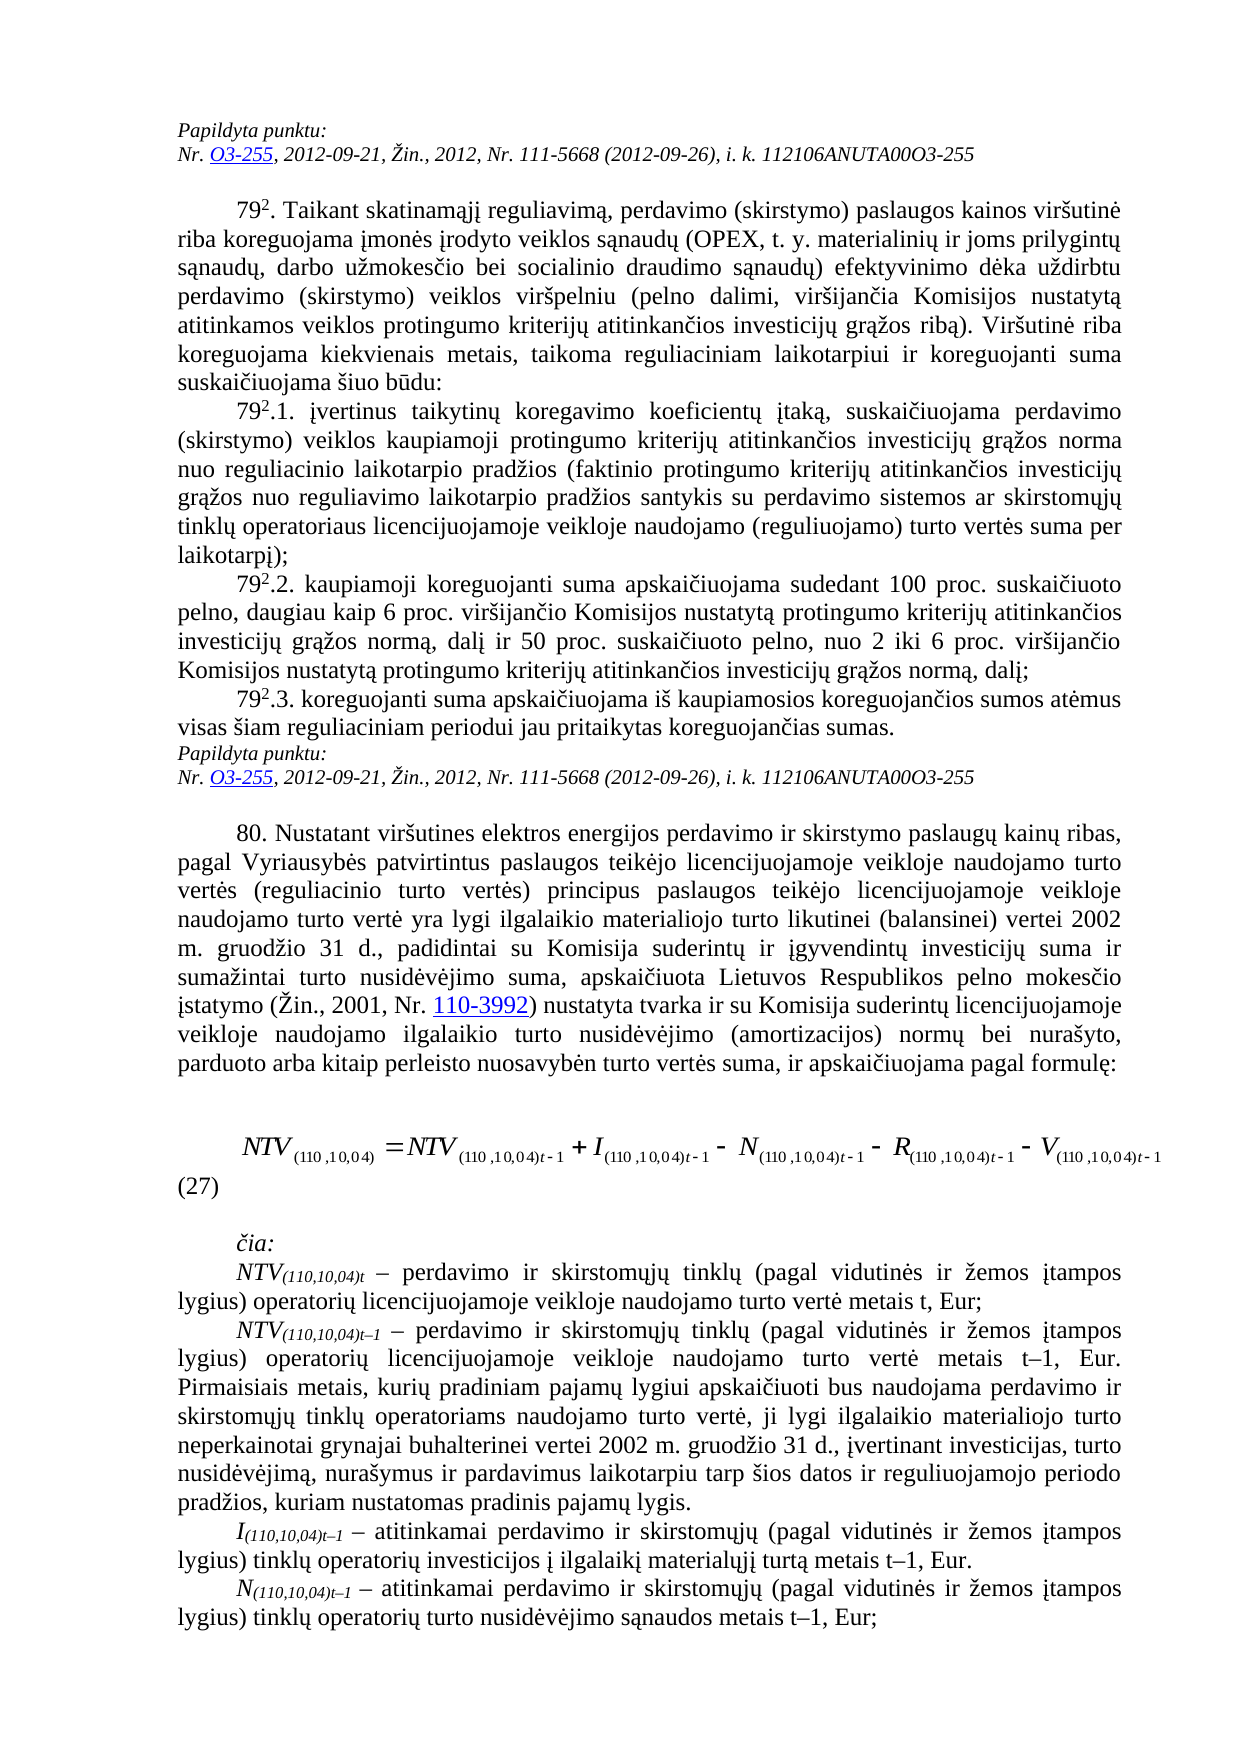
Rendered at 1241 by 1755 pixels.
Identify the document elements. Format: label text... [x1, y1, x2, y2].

text Papildyta punktu: [177, 741, 1122, 765]
text 80. Nustatant viršutines elektros energijos perdavimo ir skirstymo paslaugų kainų ribas, pagal Vyriausybės patvirtintus paslaugos teikėjo licencijuojamoje veikloje naudojamo turto vertės (reguliacinio turto vertės) principus paslaugos teikėjo licencijuojamoje veikloje naudojamo turto vertė yra lygi ilgalaikio materialiojo turto likutinei (balansinei) vertei 2002 m. gruodžio 31 d., padidintai su Komisija suderintų ir įgyvendintų investicijų suma ir sumažintai turto nusidėvėjimo suma, apskaičiuota Lietuvos Respublikos pelno mokesčio įstatymo (Žin., 2001, Nr. 110-3992) nustatyta tvarka ir su Komisija suderintų licencijuojamoje veikloje naudojamo ilgalaikio turto nusidėvėjimo (amortizacijos) normų bei nurašyto, parduoto arba kitaip perleisto nuosavybėn turto vertės suma, ir apskaičiuojama pagal formulę: [177, 818, 1122, 1077]
text 792.2. kaupiamoji koreguojanti suma apskaičiuojama sudedant 100 proc. suskaičiuoto pelno, daugiau kaip 6 proc. viršijančio Komisijos nustatytą protingumo kriterijų atitinkančios investicijų grąžos normą, dalį ir 50 proc. suskaičiuoto pelno, nuo 2 iki 6 proc. viršijančio Komisijos nustatytą protingumo kriterijų atitinkančios investicijų grąžos normą, dalį; [177, 569, 1122, 684]
text Papildyta punktu: [177, 118, 1122, 142]
text 792.1. įvertinus taikytinų koregavimo koeficientų įtaką, suskaičiuojama perdavimo (skirstymo) veiklos kaupiamoji protingumo kriterijų atitinkančios investicijų grąžos norma nuo reguliacinio laikotarpio pradžios (faktinio protingumo kriterijų atitinkančios investicijų grąžos nuo reguliavimo laikotarpio pradžios santykis su perdavimo sistemos ar skirstomųjų tinklų operatoriaus licencijuojamoje veikloje naudojamo (reguliuojamo) turto vertės suma per laikotarpį); [177, 396, 1122, 569]
text Nr. O3-255, 2012-09-21, Žin., 2012, Nr. 111-5668 (2012-09-26), i. k. 112106ANUTA00O3-255 [177, 765, 1122, 789]
text Nr. O3-255, 2012-09-21, Žin., 2012, Nr. 111-5668 (2012-09-26), i. k. 112106ANUTA00O3-255 [177, 142, 1122, 166]
text 792. Taikant skatinamąjį reguliavimą, perdavimo (skirstymo) paslaugos kainos viršutinė riba koreguojama įmonės įrodyto veiklos sąnaudų (OPEX, t. y. materialinių ir joms prilygintų sąnaudų, darbo užmokesčio bei socialinio draudimo sąnaudų) efektyvinimo dėka uždirbtu perdavimo (skirstymo) veiklos viršpelniu (pelno dalimi, viršijančia Komisijos nustatytą atitinkamos veiklos protingumo kriterijų atitinkančios investicijų grąžos ribą). Viršutinė riba koreguojama kiekvienais metais, taikoma reguliaciniam laikotarpiui ir koreguojanti suma suskaičiuojama šiuo būdu: [177, 195, 1122, 396]
text NTV(110,10,04)t–1 – perdavimo ir skirstomųjų tinklų (pagal vidutinės ir žemos įtampos lygius) operatorių licencijuojamoje veikloje naudojamo turto vertė metais t–1, Eur. Pirmaisiais metais, kurių pradiniam pajamų lygiui apskaičiuoti bus naudojama perdavimo ir skirstomųjų tinklų operatoriams naudojamo turto vertė, ji lygi ilgalaikio materialiojo turto neperkainotai grynajai buhalterinei vertei 2002 m. gruodžio 31 d., įvertinant investicijas, turto nusidėvėjimą, nurašymus ir pardavimus laikotarpiu tarp šios datos ir reguliuojamojo periodo pradžios, kuriam nustatomas pradinis pajamų lygis. [177, 1315, 1122, 1516]
text 792.3. koreguojanti suma apskaičiuojama iš kaupiamosios koreguojančios sumos atėmus visas šiam reguliaciniam periodui jau pritaikytas koreguojančias sumas. [177, 684, 1122, 741]
text (27) [177, 1106, 1122, 1200]
text NTV(110,10,04)t – perdavimo ir skirstomųjų tinklų (pagal vidutinės ir žemos įtampos lygius) operatorių licencijuojamoje veikloje naudojamo turto vertė metais t, Eur; [177, 1257, 1122, 1315]
text N(110,10,04)t–1 – atitinkamai perdavimo ir skirstomųjų (pagal vidutinės ir žemos įtampos lygius) tinklų operatorių turto nusidėvėjimo sąnaudos metais t–1, Eur; [177, 1573, 1122, 1631]
text I(110,10,04)t–1 – atitinkamai perdavimo ir skirstomųjų (pagal vidutinės ir žemos įtampos lygius) tinklų operatorių investicijos į ilgalaikį materialųjį turtą metais t–1, Eur. [177, 1516, 1122, 1573]
text čia: [177, 1228, 1122, 1257]
